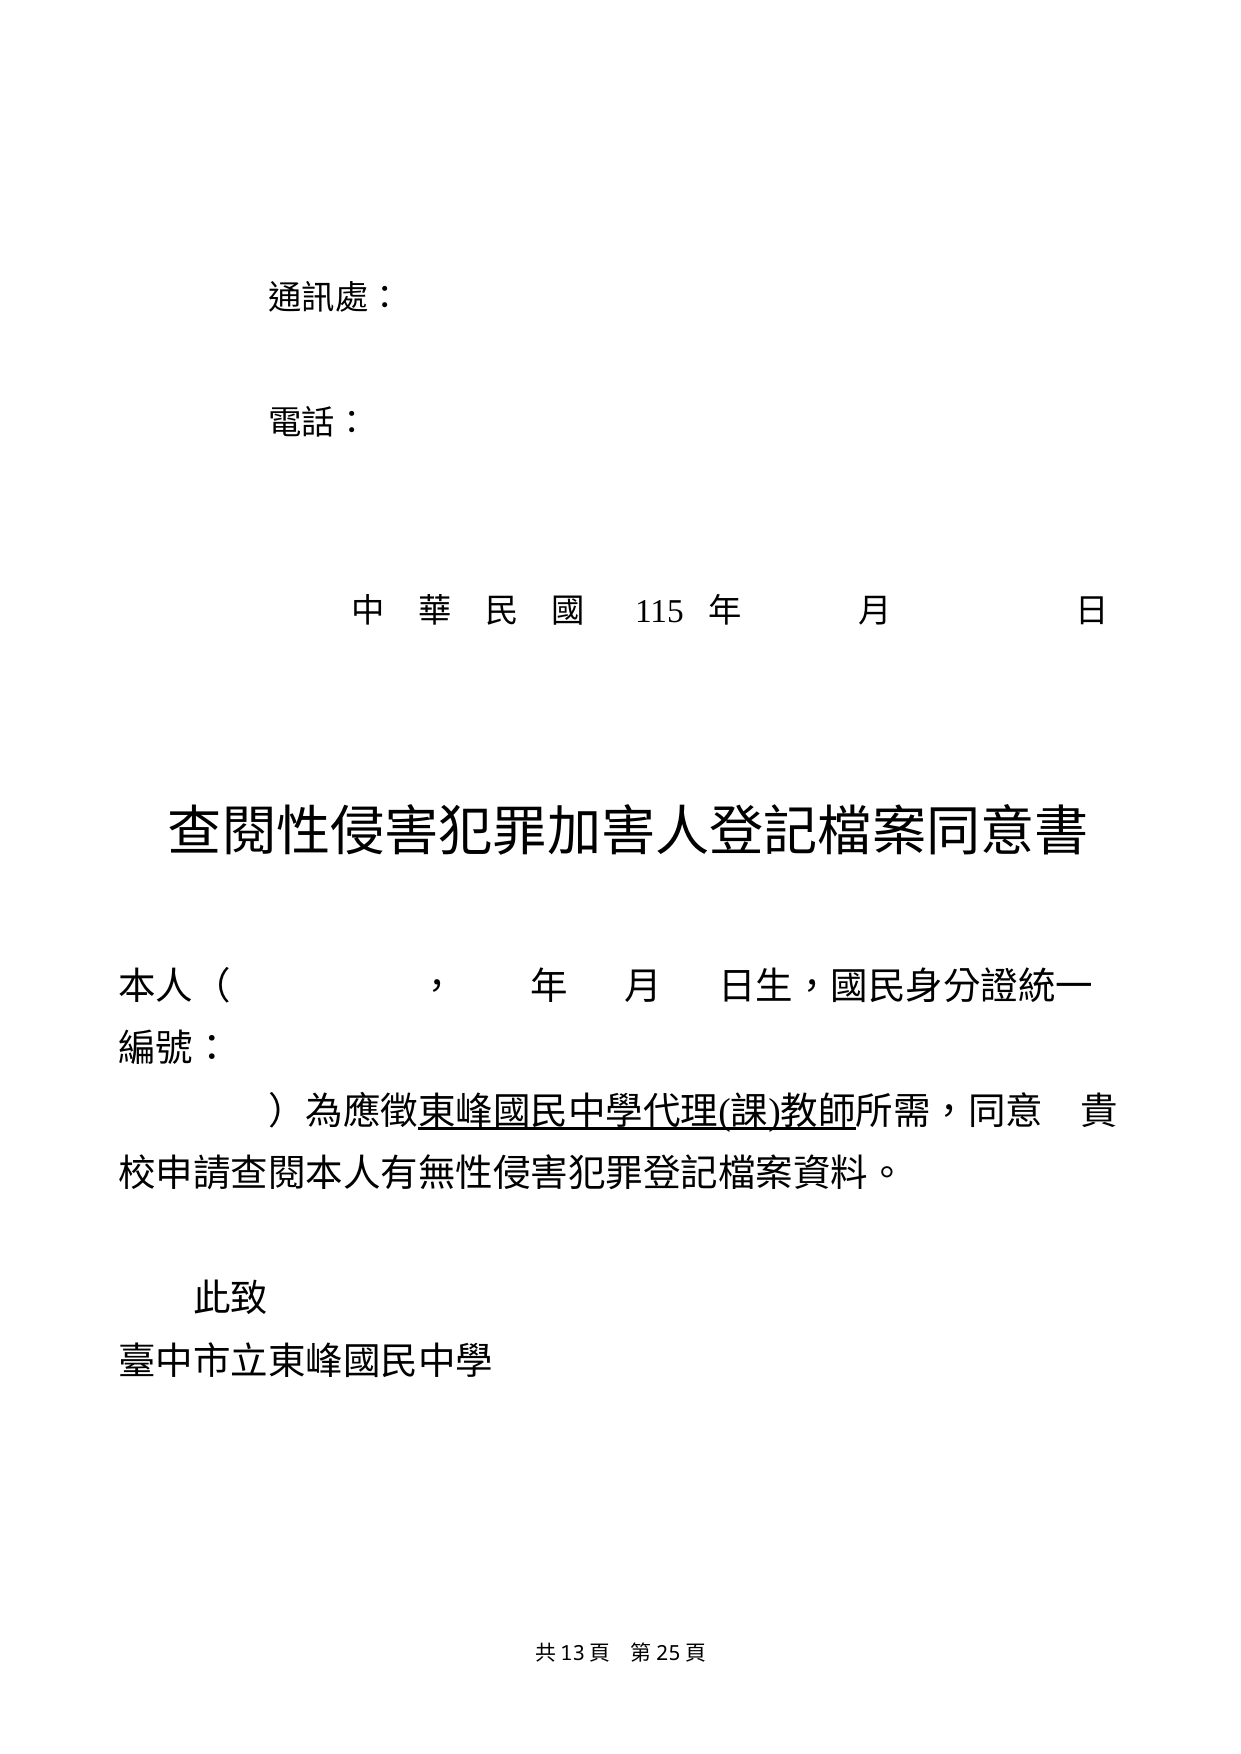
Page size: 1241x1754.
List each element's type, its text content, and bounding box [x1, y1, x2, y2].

text ）為應徵東峰國民中學代理(課)教師所需，同意 貴校申請查閱本人有無性侵害犯罪登記檔案資料。 [118, 1066, 1122, 1191]
text 臺中市立東峰國民中學 [118, 1316, 1122, 1379]
text 此致 [118, 1254, 1122, 1316]
text 中 華 民 國 115 年 月 日 [118, 566, 1122, 629]
text 查閱性侵害犯罪加害人登記檔案同意書 [118, 754, 1138, 879]
text 本人（ ， 年 月 日生，國民身分證統一編號： [118, 941, 1122, 1066]
text 電話： [118, 379, 1122, 441]
text 通訊處： [118, 254, 1122, 316]
